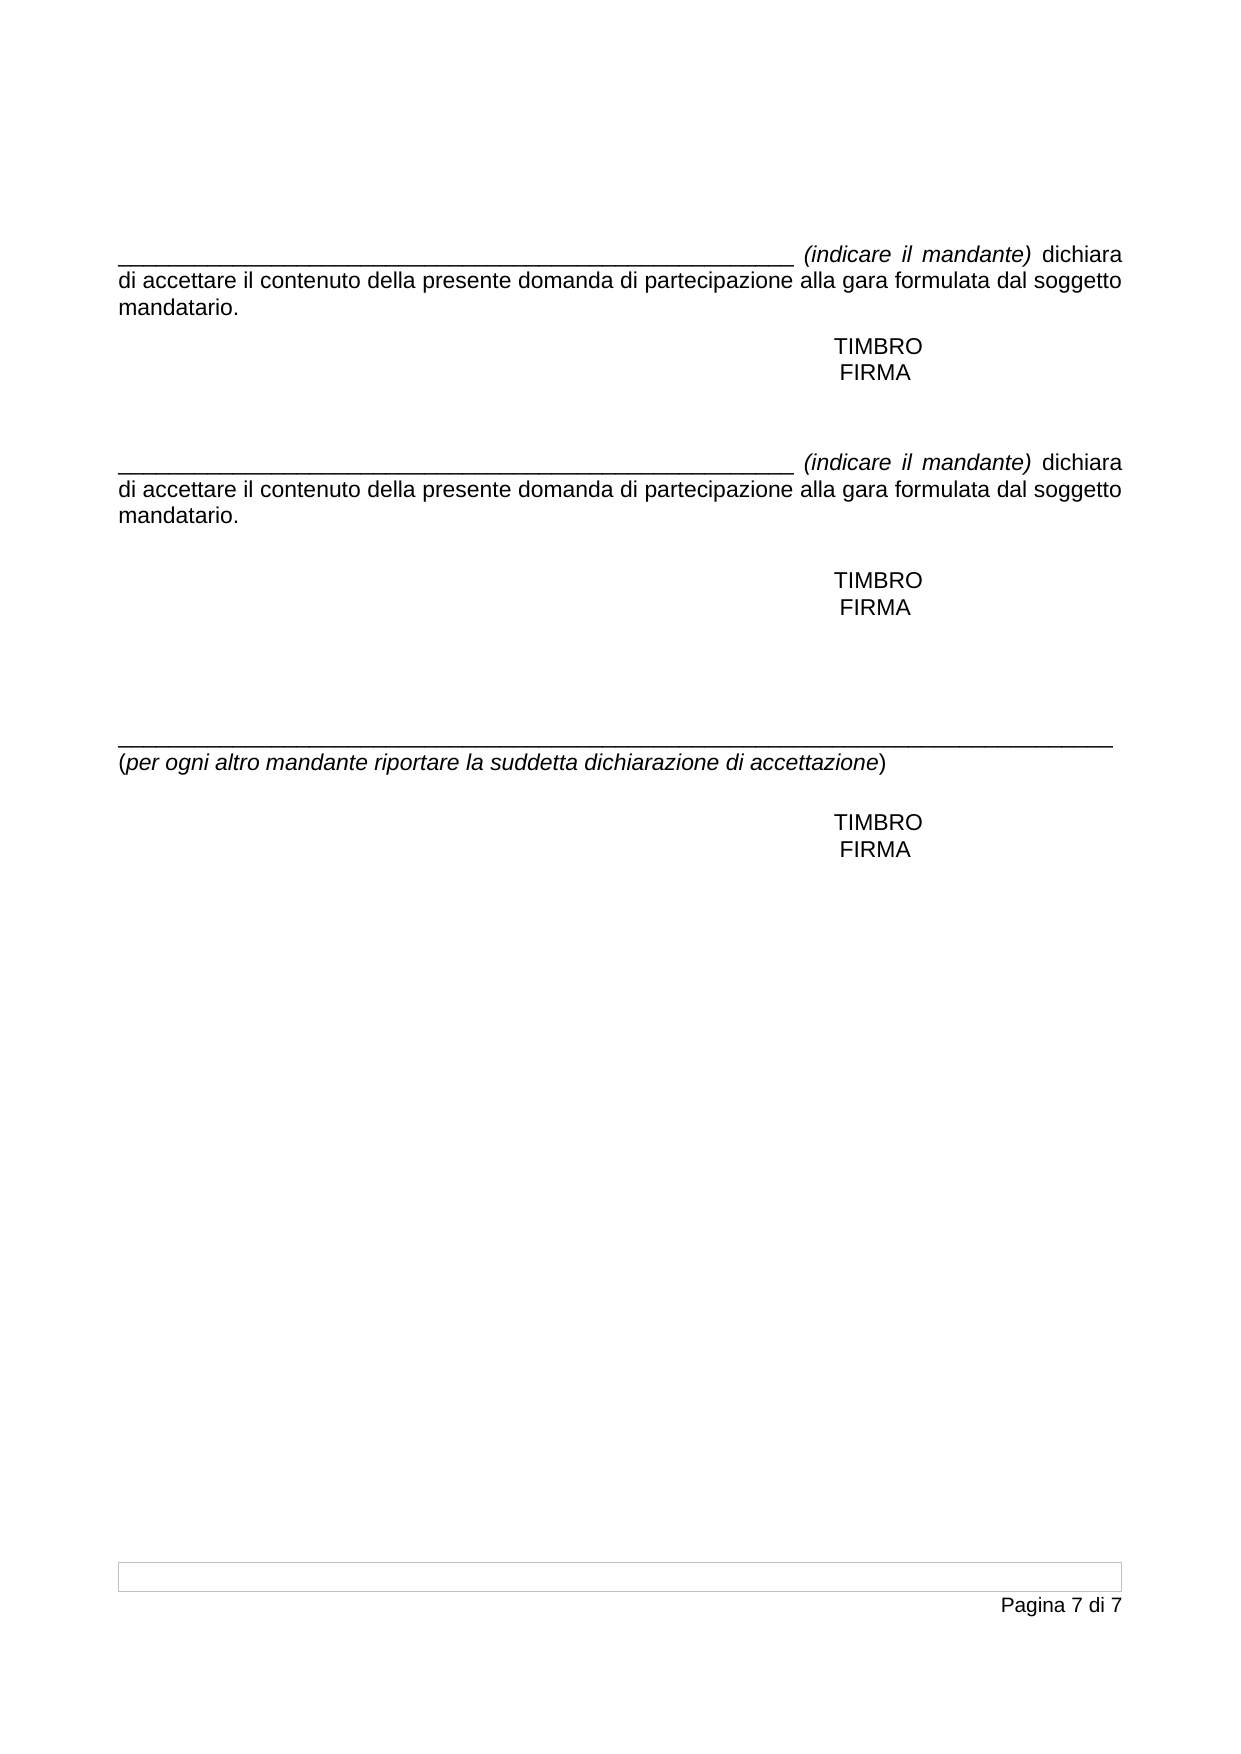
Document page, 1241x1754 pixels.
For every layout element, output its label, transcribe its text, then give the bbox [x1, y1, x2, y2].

text ______________________________________________________________________________ [118, 722, 1122, 749]
text FIRMA [634, 359, 1122, 385]
text TIMBRO [634, 809, 1122, 836]
text _____________________________________________________ (indicare il mandante) dichiara di accettare il contenuto della presente domanda di partecipazione alla gara formulata dal soggetto mandatario. [118, 241, 1122, 320]
text _____________________________________________________ (indicare il mandante) dichiara di accettare il contenuto della presente domanda di partecipazione alla gara formulata dal soggetto mandatario. [118, 449, 1122, 528]
text FIRMA [634, 836, 1122, 862]
text TIMBRO [634, 333, 1122, 359]
text FIRMA [634, 593, 1122, 620]
text TIMBRO [634, 567, 1122, 593]
text (per ogni altro mandante riportare la suddetta dichiarazione di accettazione) [118, 749, 1122, 775]
